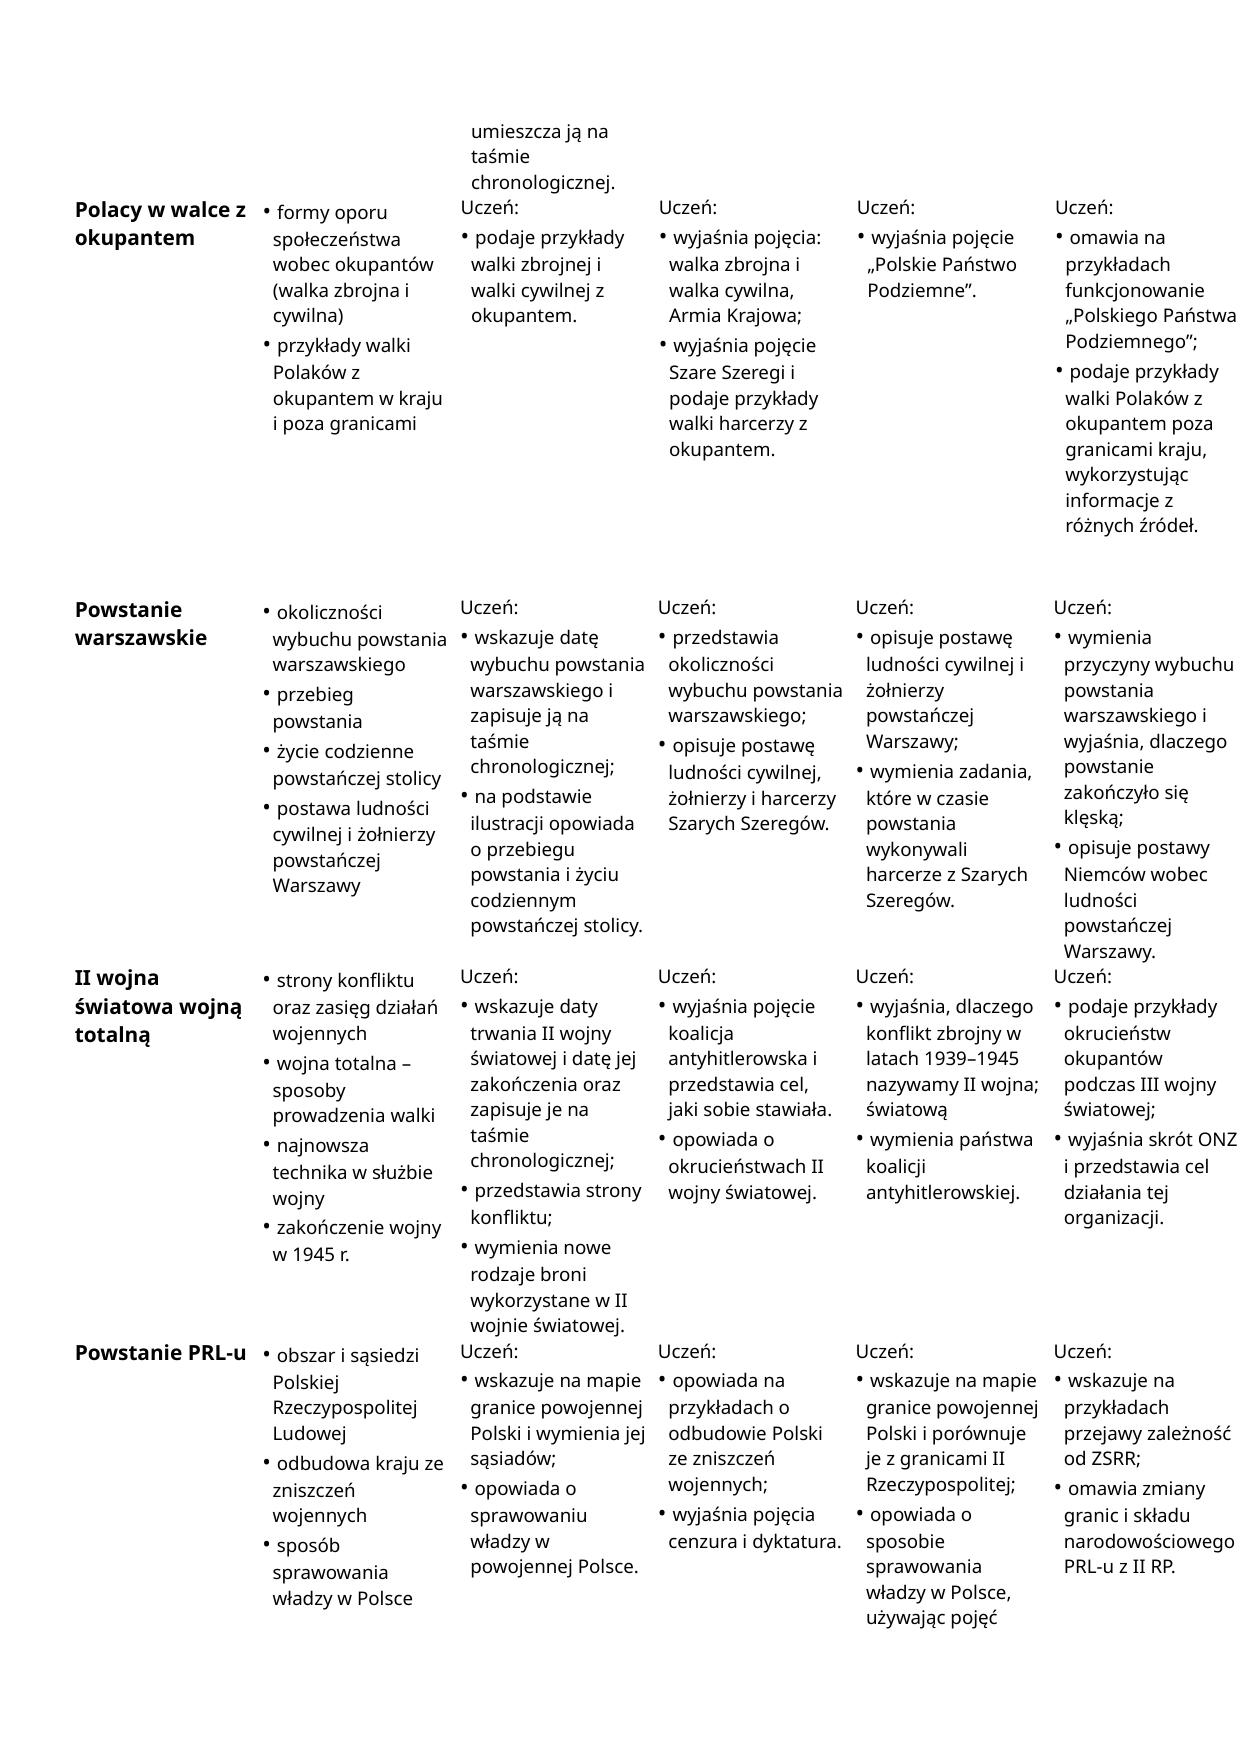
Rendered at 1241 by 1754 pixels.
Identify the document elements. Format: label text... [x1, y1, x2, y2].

table_cell Uczeń: • wskazuje daty trwania II wojny światowej i datę jej zakończenia oraz zapisuje je na taśmie chronologicznej; • przedstawia strony konfliktu; • wymienia nowe rodzaje broni wykorzystane w II wojnie światowej. [459, 964, 657, 1338]
table_header Powstanie warszawskie [63, 595, 261, 963]
table_cell [261, 118, 459, 195]
table_cell II wojna światowa wojną totalną [63, 964, 261, 1338]
table_cell umieszcza ją na taśmie chronologicznej. [460, 118, 658, 195]
table_cell Uczeń: • opowiada na przykładach o odbudowie Polski ze zniszczeń wojennych; • wyjaśnia pojęcia cenzura i dyktatura. [657, 1338, 854, 1630]
table_cell Powstanie PRL-u [63, 1338, 261, 1630]
table_cell Uczeń: • wskazuje na przykładach przejawy zależność od ZSRR; • omawia zmiany granic i składu narodowościowego PRL-u z II RP. [1053, 1338, 1240, 1630]
table_cell Uczeń: • wyjaśnia, dlaczego konflikt zbrojny w latach 1939–1945 nazywamy II wojna; światową • wymienia państwa koalicji antyhitlerowskiej. [855, 964, 1052, 1338]
table_cell [856, 118, 1054, 195]
table_cell Uczeń: • podaje przykłady walki zbrojnej i walki cywilnej z okupantem. [460, 195, 658, 538]
table_header Uczeń: • opisuje postawę ludności cywilnej i żołnierzy powstańczej Warszawy; • wymienia zadania, które w czasie powstania wykonywali harcerze z Szarych Szeregów. [855, 595, 1052, 963]
table_header Uczeń: • wymienia przyczyny wybuchu powstania warszawskiego i wyjaśnia, dlaczego powstanie zakończyło się klęską; • opisuje postawy Niemców wobec ludności powstańczej Warszawy. [1053, 595, 1240, 963]
table_cell Uczeń: • podaje przykłady okrucieństw okupantów podczas III wojny światowej; • wyjaśnia skrót ONZ i przedstawia cel działania tej organizacji. [1053, 964, 1240, 1338]
table_cell Polacy w walce z okupantem [63, 195, 261, 538]
table_cell Uczeń: • omawia na przykładach funkcjonowanie „Polskiego Państwa Podziemnego”; • podaje przykłady walki Polaków z okupantem poza granicami kraju, wykorzystując informacje z różnych źródeł. [1054, 195, 1240, 538]
table_header • okoliczności wybuchu powstania warszawskiego • przebieg powstania • życie codzienne powstańczej stolicy • postawa ludności cywilnej i żołnierzy powstańczej Warszawy [261, 595, 459, 963]
table_cell [658, 118, 856, 195]
table_cell • formy oporu społeczeństwa wobec okupantów (walka zbrojna i cywilna) • przykłady walki Polaków z okupantem w kraju i poza granicami [261, 195, 459, 538]
table_cell Uczeń: • wyjaśnia pojęcie „Polskie Państwo Podziemne”. [856, 195, 1054, 538]
table_cell • strony konfliktu oraz zasięg działań wojennych • wojna totalna – sposoby prowadzenia walki • najnowsza technika w służbie wojny • zakończenie wojny w 1945 r. [261, 964, 459, 1338]
table_cell Uczeń: • wyjaśnia pojęcia: walka zbrojna i walka cywilna, Armia Krajowa; • wyjaśnia pojęcie Szare Szeregi i podaje przykłady walki harcerzy z okupantem. [658, 195, 856, 538]
table_header Uczeń: • wskazuje datę wybuchu powstania warszawskiego i zapisuje ją na taśmie chronologicznej; • na podstawie ilustracji opowiada o przebiegu powstania i życiu codziennym powstańczej stolicy. [459, 595, 657, 963]
table_cell [1054, 118, 1240, 195]
table_header Uczeń: • przedstawia okoliczności wybuchu powstania warszawskiego; • opisuje postawę ludności cywilnej, żołnierzy i harcerzy Szarych Szeregów. [657, 595, 854, 963]
table_cell Uczeń: • wskazuje na mapie granice powojennej Polski i wymienia jej sąsiadów; • opowiada o sprawowaniu władzy w powojennej Polsce. [459, 1338, 657, 1630]
table_cell [63, 118, 261, 195]
table_cell Uczeń: • wskazuje na mapie granice powojennej Polski i porównuje je z granicami II Rzeczypospolitej; • opowiada o sposobie sprawowania władzy w Polsce, używając pojęć [855, 1338, 1052, 1630]
table_cell Uczeń: • wyjaśnia pojęcie koalicja antyhitlerowska i przedstawia cel, jaki sobie stawiała. • opowiada o okrucieństwach II wojny światowej. [657, 964, 854, 1338]
table_cell • obszar i sąsiedzi Polskiej Rzeczypospolitej Ludowej • odbudowa kraju ze zniszczeń wojennych • sposób sprawowania władzy w Polsce [261, 1338, 459, 1630]
